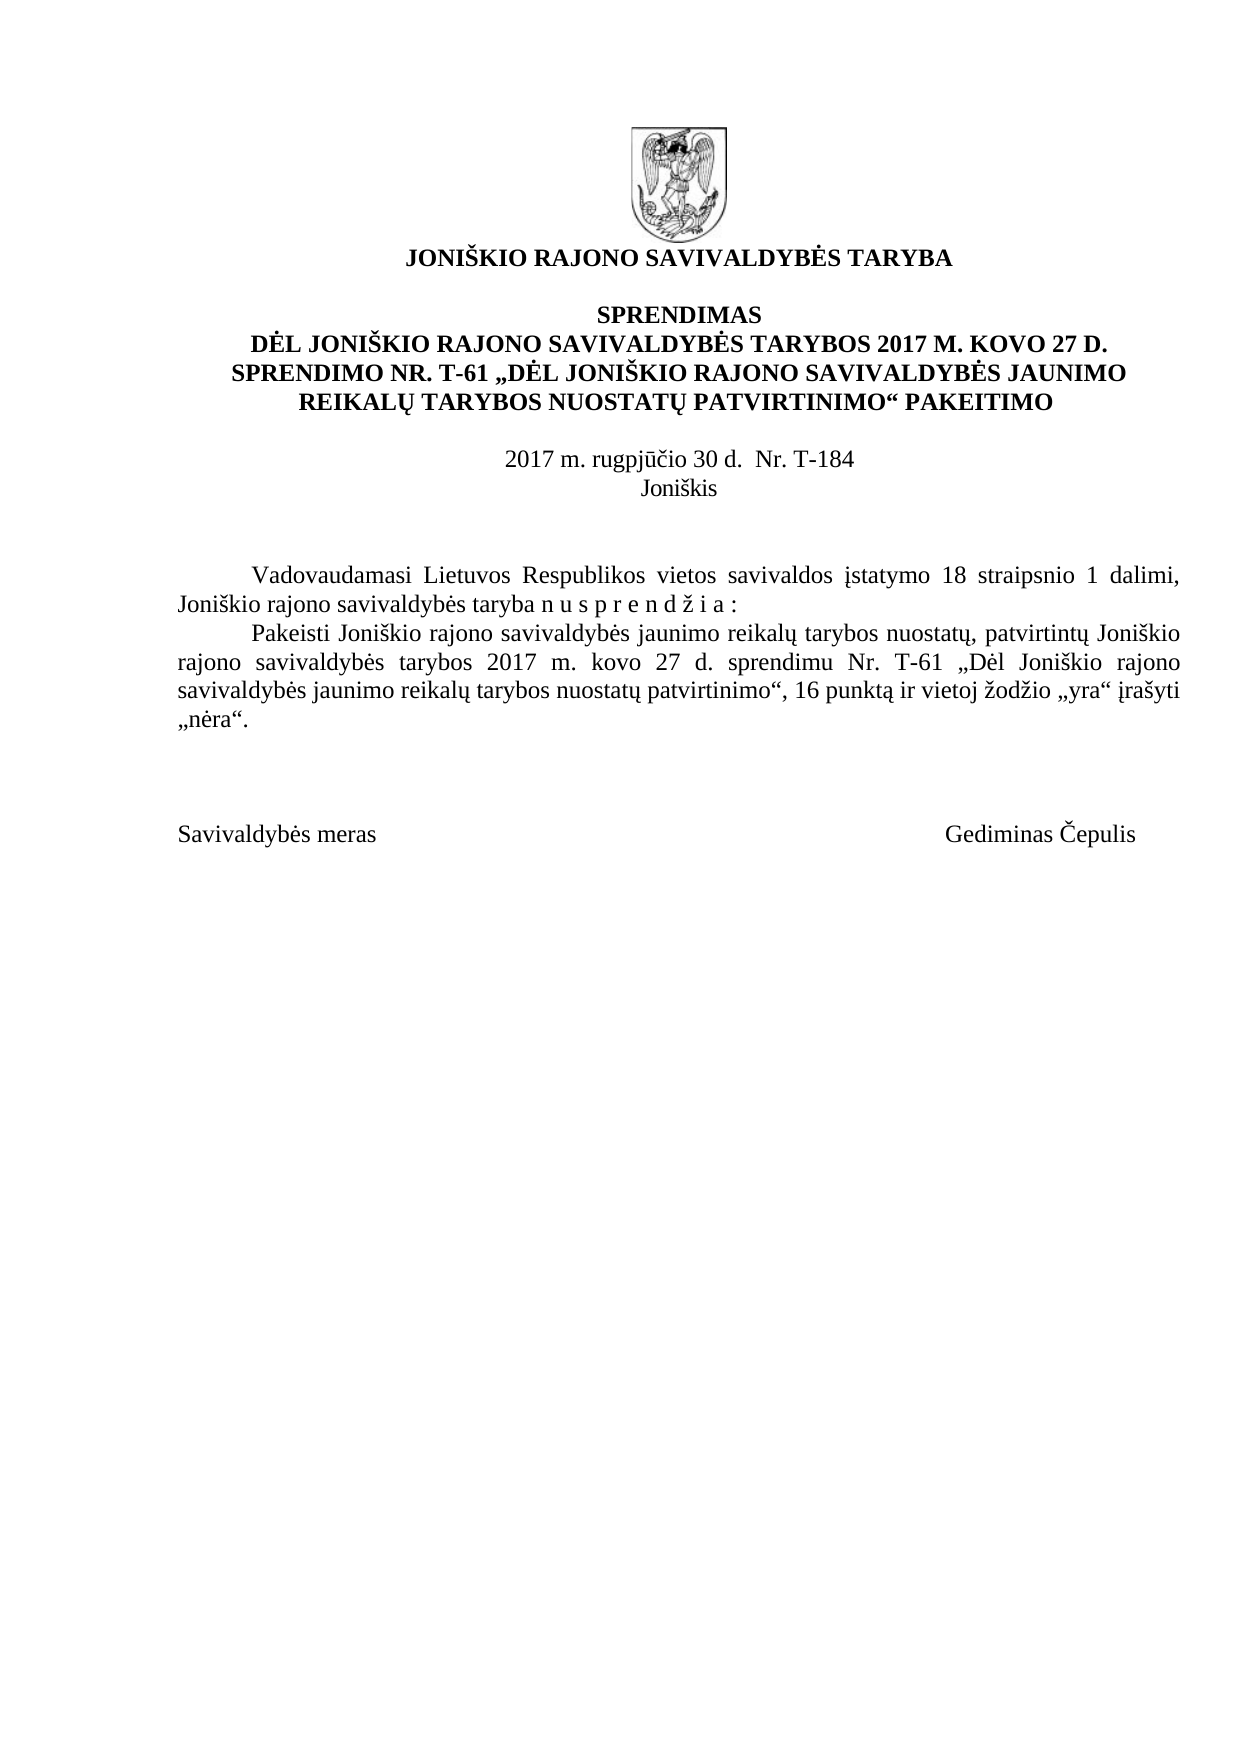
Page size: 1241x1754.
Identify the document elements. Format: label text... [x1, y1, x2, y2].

text Joniškio rajono savivaldybės TARYBA [177, 243, 1181, 272]
text 2017 m. rugpjūčio 30 d. Nr. T-184 [177, 444, 1181, 473]
text Pakeisti Joniškio rajono savivaldybės jaunimo reikalų tarybos nuostatų, patvirtintų Joniškio rajono savivaldybės tarybos 2017 m. kovo 27 d. sprendimu Nr. T-61 „Dėl Joniškio rajono savivaldybės jaunimo reikalų tarybos nuostatų patvirtinimo“, 16 punktą ir vietoj žodžio „yra“ įrašyti „nėra“. [177, 618, 1181, 733]
text Savivaldybės meras Gediminas Čepulis [177, 819, 1181, 848]
text Vadovaudamasi Lietuvos Respublikos vietos savivaldos įstatymo 18 straipsnio 1 dalimi, Joniškio rajono savivaldybės taryba nusprendžia: [177, 560, 1181, 618]
text DĖL JONIŠKIO RAJONO SAVIVALDYBĖS TARYBOS 2017 M. KOVO 27 D. SPRENDIMO NR. T-61 „DĖL JONIŠKIO RAJONO SAVIVALDYBĖS JAUNIMO REIKALŲ TARYBOS NUOSTATŲ PATVIRTINIMO“ PAKEITIMO [177, 329, 1181, 416]
text SPRENDIMAS [177, 301, 1181, 329]
text Joniškis [177, 473, 1181, 502]
